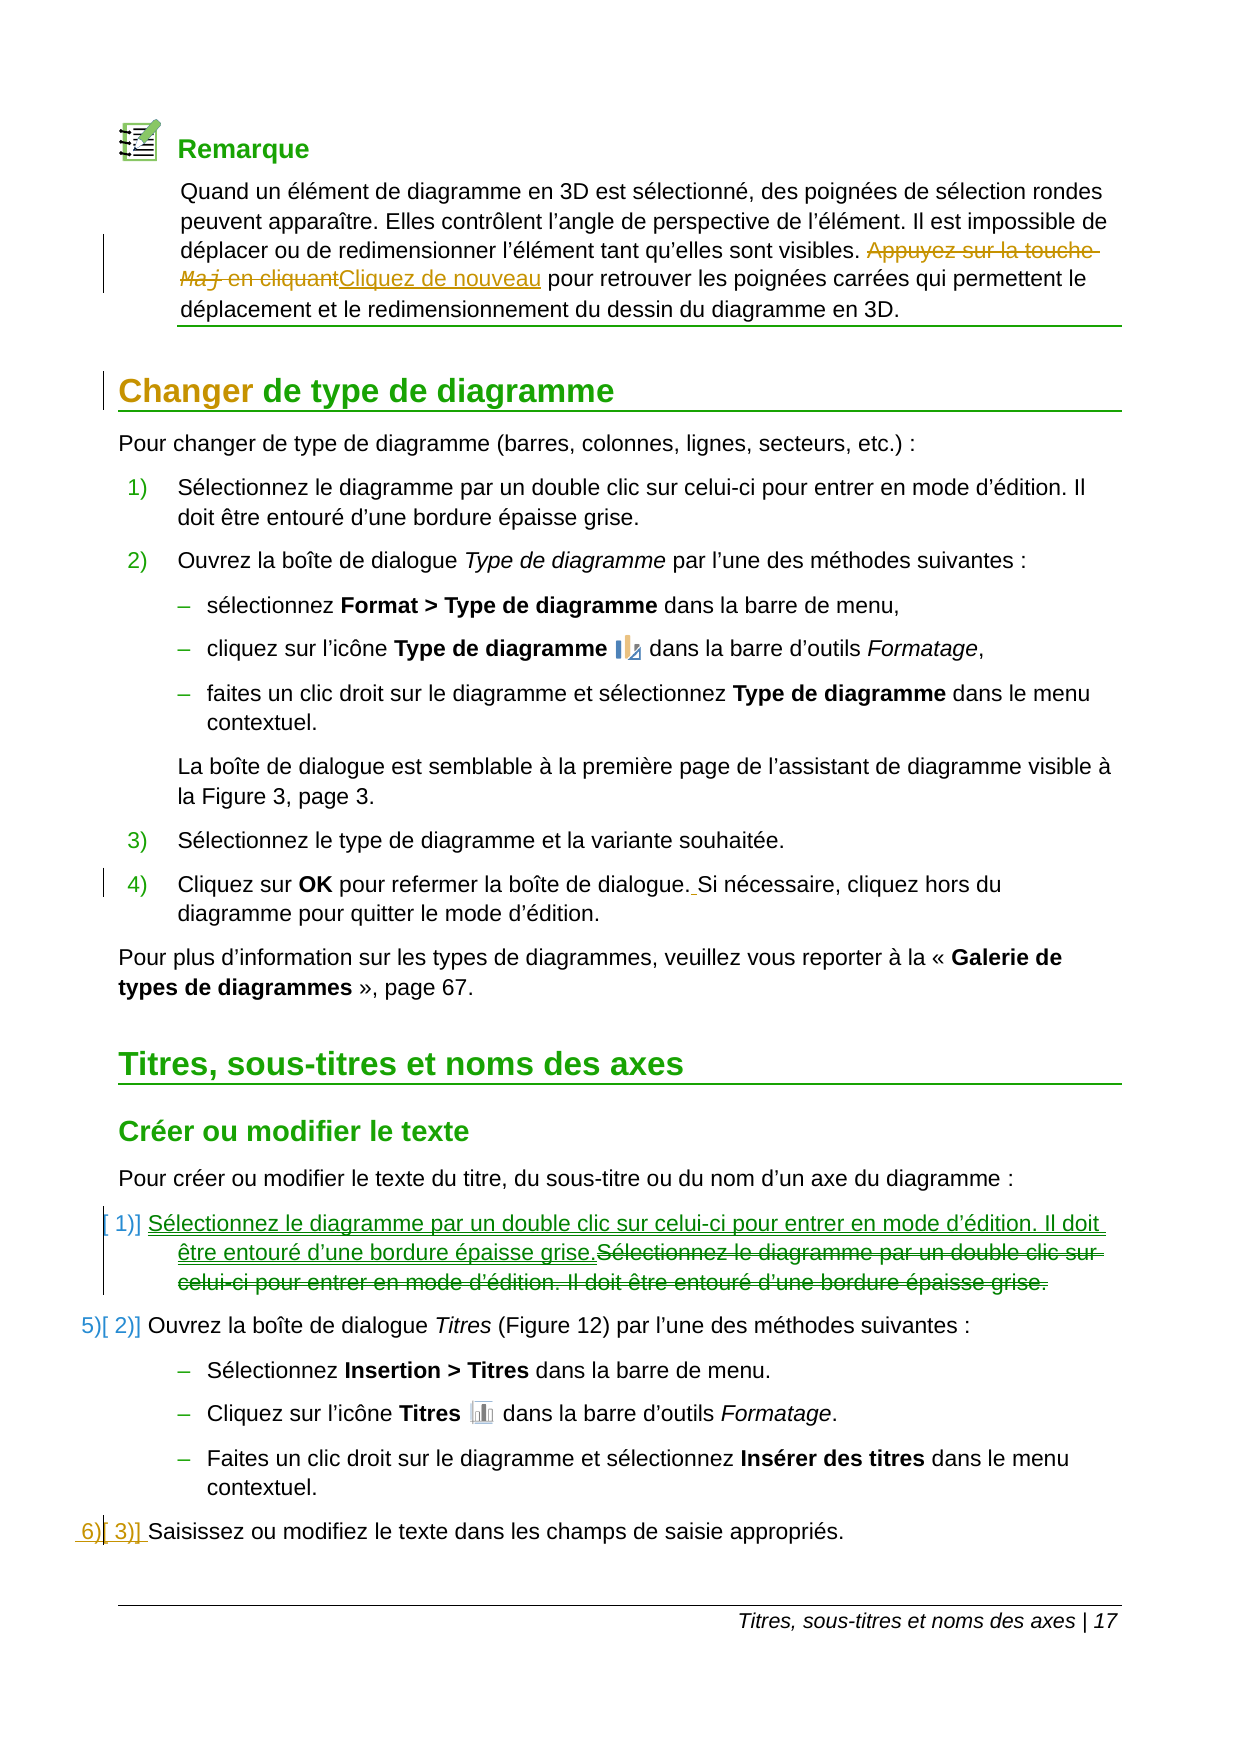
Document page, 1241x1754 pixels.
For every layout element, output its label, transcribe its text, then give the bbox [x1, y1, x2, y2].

list Remarque [118, 118, 1122, 164]
list Cliquez sur OK pour refermer la boîte de dialogue. Si nécessaire, cliquez hors du diagramme pour quitter le mode d’édition. [148, 868, 1122, 927]
list Faites un clic droit sur le diagramme et sélectionnez Insérer des titres dans le menu contextuel. [177, 1442, 1122, 1501]
list cliquez sur l’icône Type de diagramme [177, 632, 613, 662]
text Pour changer de type de diagramme (barres, colonnes, lignes, secteurs, etc.) : [118, 427, 1122, 456]
list Ouvrez la boîte de dialogue Titres (Figure 12) par l’une des méthodes suivantes : [148, 1309, 1122, 1339]
list sélectionnez Format > Type de diagramme dans la barre de menu, [177, 588, 1122, 618]
picture [467, 1397, 497, 1427]
list Cliquez sur l’icône Titres [177, 1397, 467, 1427]
list Sélectionnez le type de diagramme et la variante souhaitée. [148, 824, 1122, 853]
subtitle Changer de type de diagramme [118, 371, 1122, 410]
list Sélectionnez Insertion > Titres dans la barre de menu. [177, 1353, 1122, 1383]
subtitle Titres, sous-titres et noms des axes [118, 1044, 1122, 1083]
list faites un clic droit sur le diagramme et sélectionnez Type de diagramme dans le menu contextuel. [177, 677, 1122, 736]
list Saisissez ou modifiez le texte dans les champs de saisie appropriés. [148, 1515, 1122, 1544]
list dans la barre d’outils Formatage. [497, 1397, 1122, 1427]
subtitle Créer ou modifier le texte [118, 1114, 1122, 1148]
list Sélectionnez le diagramme par un double clic sur celui-ci pour entrer en mode d’édition. Il doit être entouré d’une bordure épaisse grise. [148, 1206, 1122, 1295]
list dans la barre d’outils Formatage, [643, 632, 1122, 662]
text Quand un élément de diagramme en 3D est sélectionné, des poignées de sélection rondes peuvent apparaître. Elles contrôlent l’angle de perspective de l’élément. Il est impossible de déplacer ou de redimensionner l’élément tant qu’elles sont visibles. Cliquez de nouveau pour retrouver les poignées carrées qui permettent le déplacement et le redimensionnement du dessin du diagramme en 3D. [177, 172, 1122, 325]
list Sélectionnez le diagramme par un double clic sur celui-ci pour entrer en mode d’édition. Il doit être entouré d’une bordure épaisse grise. [148, 471, 1122, 530]
text Pour plus d’information sur les types de diagrammes, veuillez vous reporter à la « Galerie de types de diagrammes », page 67. [118, 941, 1122, 1000]
picture [613, 632, 643, 662]
list La boîte de dialogue est semblable à la première page de l’assistant de diagramme visible à la Figure 3, page 3. [133, 750, 1122, 809]
list Ouvrez la boîte de dialogue Type de diagramme par l’une des méthodes suivantes : [148, 544, 1122, 574]
text Pour créer ou modifier le texte du titre, du sous-titre ou du nom d’un axe du diagramme : [118, 1162, 1122, 1192]
